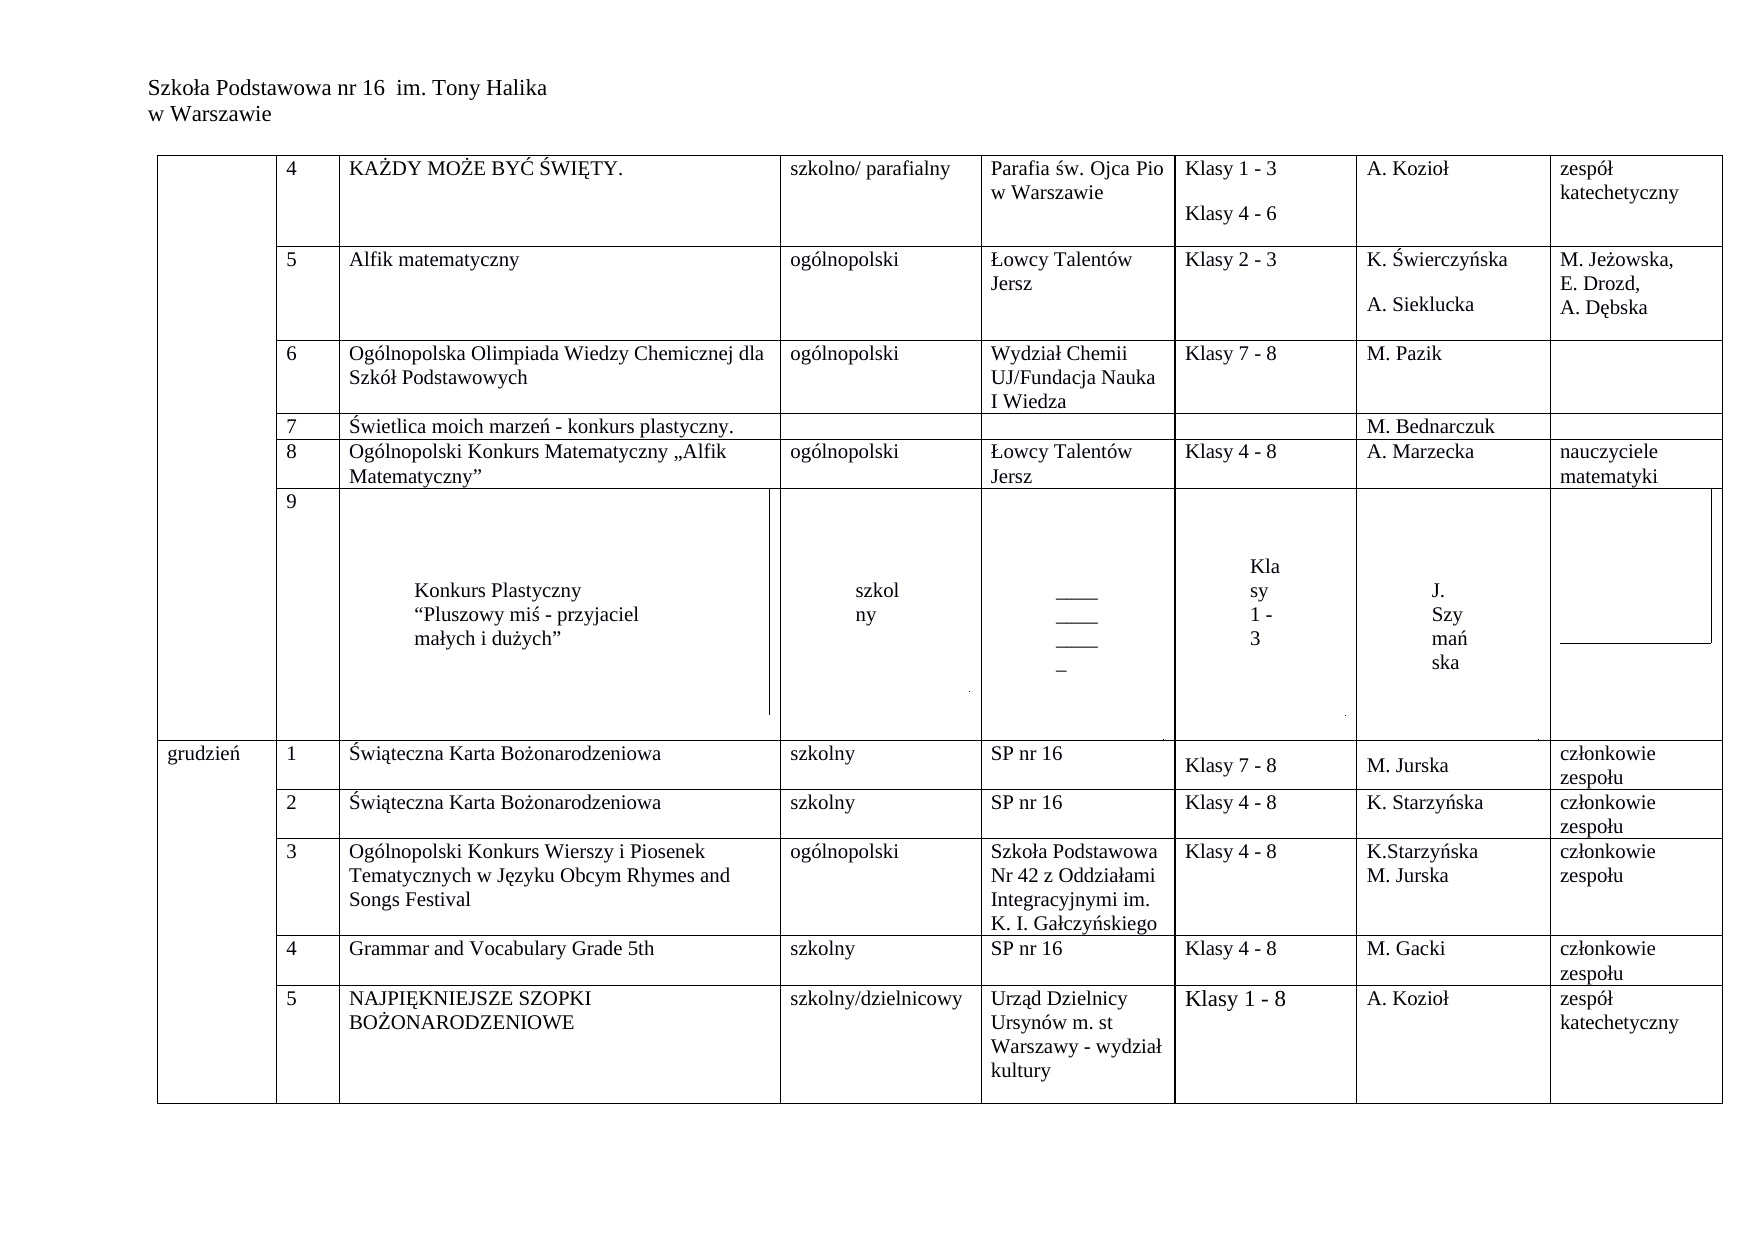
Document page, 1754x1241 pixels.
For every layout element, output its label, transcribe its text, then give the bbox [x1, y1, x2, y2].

table_cell [982, 489, 991, 740]
table_cell M. Pazik [1357, 341, 1550, 413]
table_cell Świąteczna Karta Bożonarodzeniowa [340, 741, 780, 789]
table_cell M. Jeżowska, E. Drozd, A. Dębska [1551, 247, 1722, 340]
table_cell członkowie zespołu [1551, 790, 1722, 838]
table_cell [1551, 414, 1722, 438]
table_cell ogólnopolski [781, 839, 981, 935]
table_cell [1164, 489, 1174, 740]
table_cell 4 [277, 156, 339, 246]
table_cell SP nr 16 [982, 936, 1174, 984]
table_cell [1357, 489, 1367, 740]
table_cell [982, 414, 1174, 438]
table_cell M. Bednarczuk [1357, 414, 1550, 438]
table_cell ogólnopolski [781, 440, 981, 488]
table_cell Klasy 4 - 8 [1176, 440, 1356, 488]
table_cell 1 [277, 741, 339, 789]
table_cell M. Jurska [1357, 741, 1550, 789]
table_cell zespół katechetyczny [1551, 156, 1722, 246]
table_cell 8 [277, 440, 339, 488]
table_cell [781, 414, 981, 438]
table_cell Klasy 4 - 8 [1176, 936, 1356, 984]
table_cell szkolny [781, 790, 981, 838]
table_cell szkolny [781, 741, 981, 789]
table_cell Klasy 1 - 3 [1176, 489, 1356, 740]
table_cell Szkoła Podstawowa Nr 42 z Oddziałami Integracyjnymi im. K. I. Gałczyńskiego [982, 839, 1174, 935]
table_cell Wydział Chemii UJ/Fundacja Nauka I Wiedza [982, 341, 1174, 413]
table_cell Łowcy Talentów Jersz [982, 440, 1174, 488]
table_cell członkowie zespołu [1551, 741, 1722, 789]
table_cell Klasy 4 - 8 [1176, 790, 1356, 838]
table_cell 3 [277, 839, 339, 935]
table_cell członkowie zespołu [1551, 936, 1722, 984]
table_cell nauczyciele matematyki [1551, 440, 1722, 488]
table_cell [1551, 489, 1722, 740]
table_cell 4 [277, 936, 339, 984]
table_cell A. Kozioł [1357, 986, 1550, 1103]
table_cell grudzień [158, 741, 276, 1103]
table_cell SP nr 16 [982, 741, 1174, 789]
table_cell ogólnopolski [781, 341, 981, 413]
table_cell Klasy 1 - 8 [1176, 986, 1356, 1103]
table_cell zespół katechetyczny [1551, 986, 1722, 1103]
table_cell Klasy 7 - 8 [1176, 741, 1356, 789]
table_cell K. Świerczyńska A. Sieklucka [1357, 247, 1550, 340]
table_cell szkolny [781, 489, 981, 740]
table_cell SP nr 16 [982, 790, 1174, 838]
table_cell 6 [277, 341, 339, 413]
table_cell 2 [277, 790, 339, 838]
table_cell Łowcy Talentów Jersz [982, 247, 1174, 340]
table_cell 7 [277, 414, 339, 438]
table_cell Ogólnopolska Olimpiada Wiedzy Chemicznej dla Szkół Podstawowych [340, 341, 780, 413]
table_cell Alfik matematyczny [340, 247, 780, 340]
table_cell Klasy 7 - 8 [1176, 341, 1356, 413]
table_cell Klasy 1 - 3 Klasy 4 - 6 [1176, 156, 1356, 246]
table_cell M. Gacki [1357, 936, 1550, 984]
table_cell 5 [277, 247, 339, 340]
table_cell Świetlica moich marzeń - konkurs plastyczny. [340, 414, 780, 438]
table_cell [158, 156, 276, 740]
table_cell NAJPIĘKNIEJSZE SZOPKI BOŻONARODZENIOWE [340, 986, 780, 1103]
table_cell K.Starzyńska M. Jurska [1357, 839, 1550, 935]
table_cell Parafia św. Ojca Pio w Warszawie [982, 156, 1174, 246]
table_cell Ogólnopolski Konkurs Matematyczny „Alfik Matematyczny” [340, 440, 780, 488]
table_cell A. Kozioł [1357, 156, 1550, 246]
table_cell [1551, 341, 1722, 413]
table_cell Grammar and Vocabulary Grade 5th [340, 936, 780, 984]
table_cell _____________ [992, 490, 1163, 739]
table_cell szkolny [781, 936, 981, 984]
table_cell członkowie zespołu [1551, 839, 1722, 935]
table_cell szkolny/dzielnicowy [781, 986, 981, 1103]
table_cell A. Marzecka [1357, 440, 1550, 488]
table_cell Klasy 2 - 3 [1176, 247, 1356, 340]
table_cell Klasy 4 - 8 [1176, 839, 1356, 935]
table_cell [1561, 490, 1710, 642]
table_cell [1539, 489, 1550, 740]
table_cell J. Szymańska [1368, 490, 1538, 739]
table_cell 9 [277, 489, 339, 740]
table_cell Ogólnopolski Konkurs Wierszy i Piosenek Tematycznych w Języku Obcym Rhymes and Songs Festival [340, 839, 780, 935]
table_cell KAŻDY MOŻE BYĆ ŚWIĘTY. [340, 156, 780, 246]
table_cell [1176, 414, 1356, 438]
table_cell ogólnopolski [781, 247, 981, 340]
table_cell Urząd Dzielnicy Ursynów m. st Warszawy - wydział kultury [982, 986, 1174, 1103]
table_cell Świąteczna Karta Bożonarodzeniowa [340, 790, 780, 838]
table_cell Konkurs Plastyczny “Pluszowy miś - przyjaciel małych i dużych” [340, 489, 780, 740]
table_cell 5 [277, 986, 339, 1103]
table_cell K. Starzyńska [1357, 790, 1550, 838]
table_cell szkolno/ parafialny [781, 156, 981, 246]
